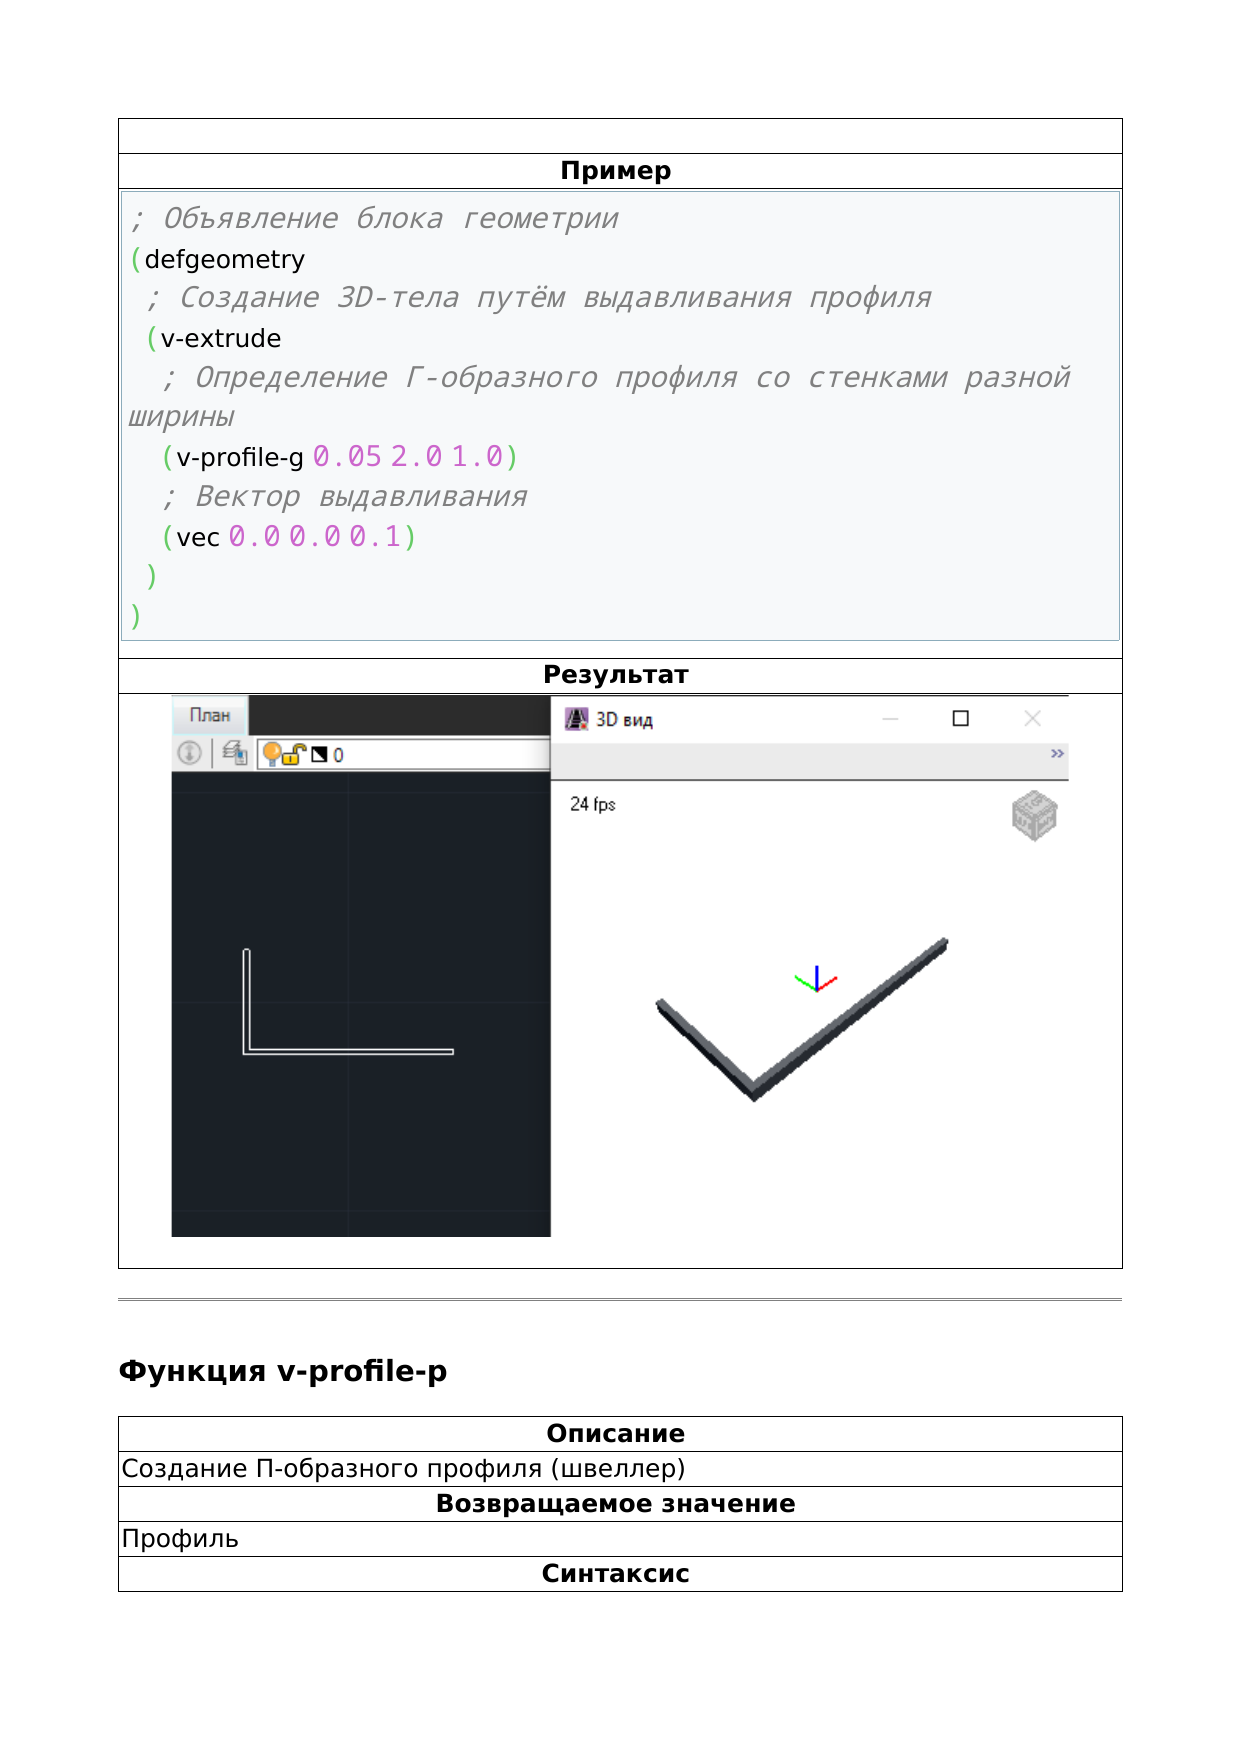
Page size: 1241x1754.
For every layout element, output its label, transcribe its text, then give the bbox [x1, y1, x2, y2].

table_cell Создание П-образного профиля (швеллер) [119, 1452, 1122, 1486]
picture [171, 695, 1069, 1237]
table_cell [119, 119, 1122, 153]
table_header Описание [119, 1417, 1122, 1451]
subtitle Функция v-profile-p [118, 1354, 1122, 1388]
table_cell Пример [119, 154, 1122, 188]
table_cell Синтаксис [119, 1557, 1122, 1591]
table_cell Возвращаемое значение [119, 1487, 1122, 1521]
table_header ; Объявление блока геометрии (defgeometry ; Создание 3D-тела путём выдавливания профиля (v-extrude ; Определение Г-образного профиля со стенками разной ширины (v-profile-g 0.05 2.0 1.0) ; Вектор выдавливания (vec 0.0 0.0 0.1) ) ) [122, 192, 1119, 640]
table_cell Результат [119, 659, 1122, 693]
table_cell [119, 694, 1122, 1268]
table_cell [119, 189, 1122, 657]
table_cell Профиль [119, 1522, 1122, 1556]
